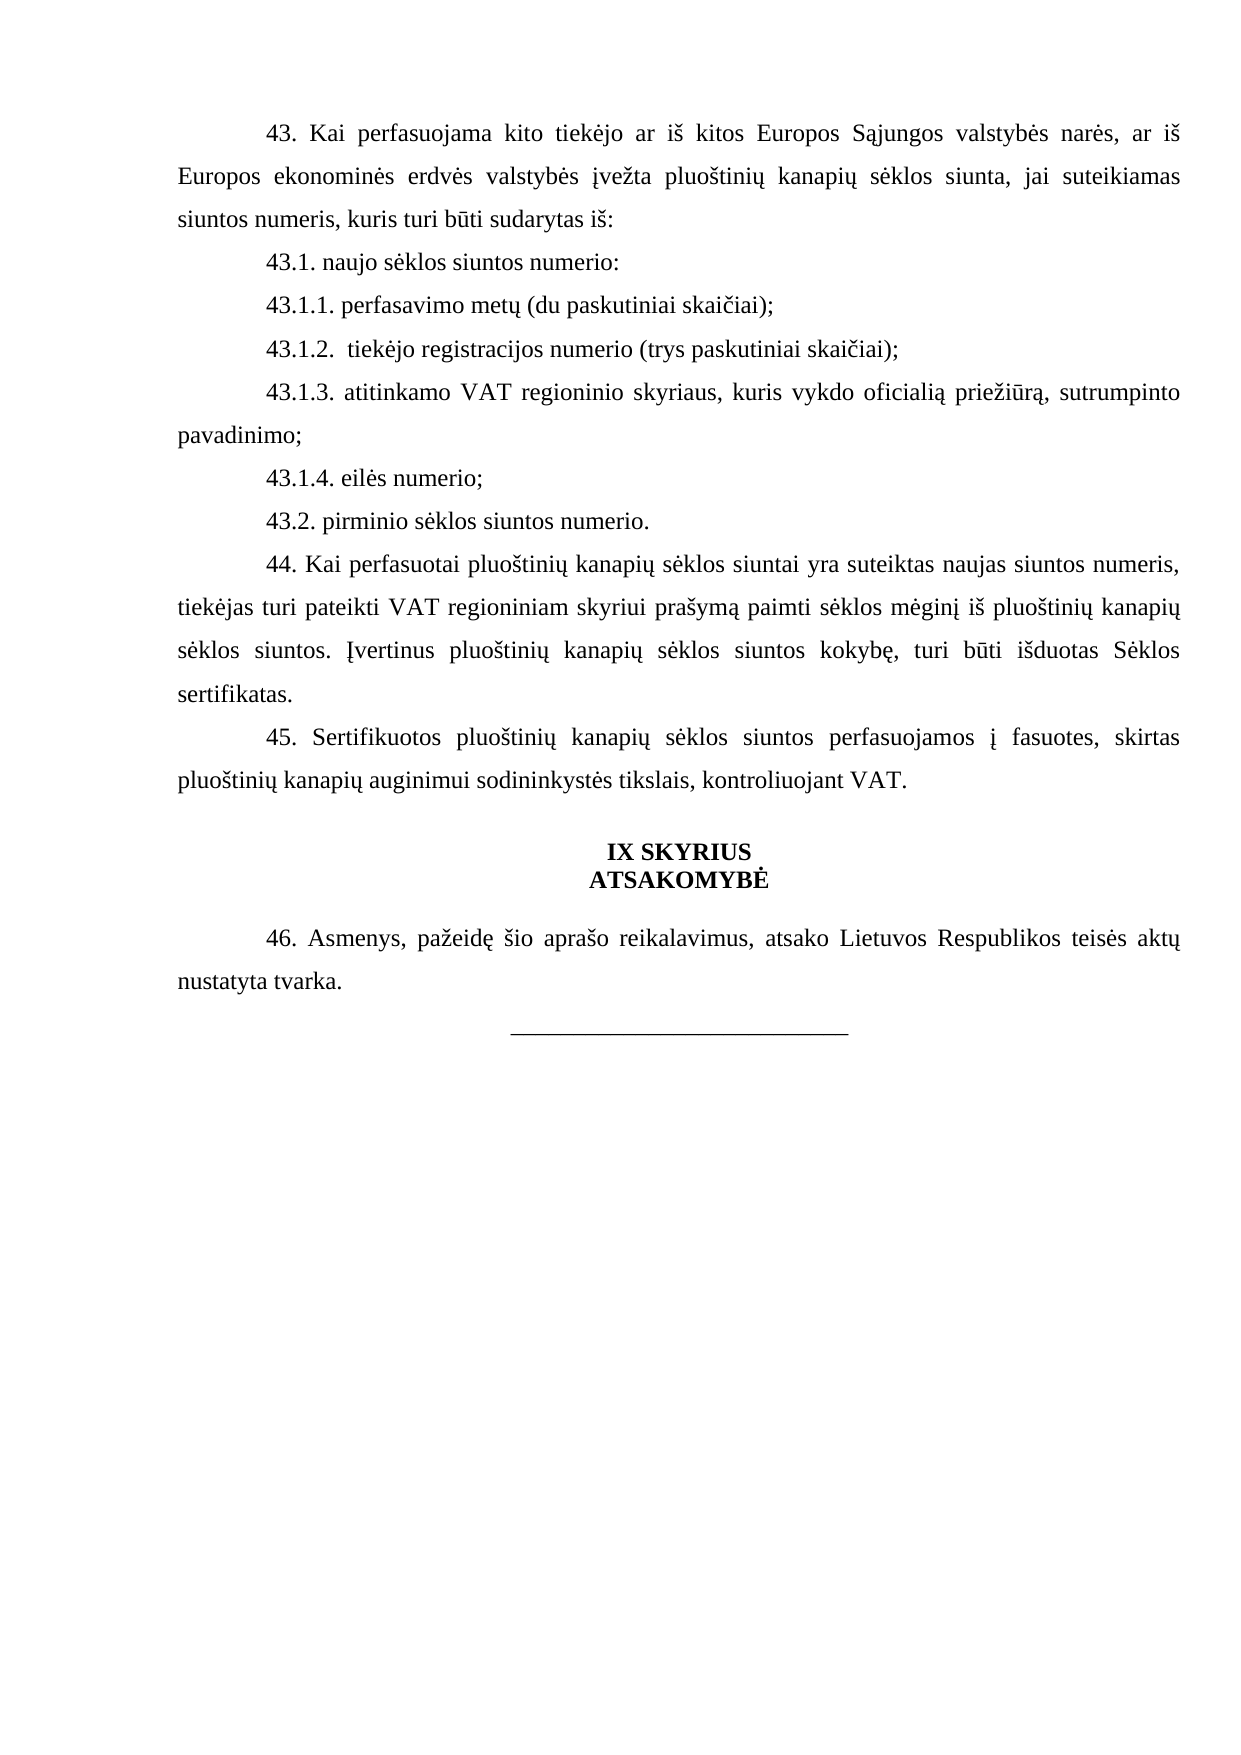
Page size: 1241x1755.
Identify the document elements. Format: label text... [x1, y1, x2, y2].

text 46. Asmenys, pažeidę šio aprašo reikalavimus, atsako Lietuvos Respublikos teisės aktų nustatyta tvarka. [177, 923, 1181, 995]
text 45. Sertifikuotos pluoštinių kanapių sėklos siuntos perfasuojamos į fasuotes, skirtas pluoštinių kanapių auginimui sodininkystės tikslais, kontroliuojant VAT. [177, 722, 1181, 794]
text 44. Kai perfasuotai pluoštinių kanapių sėklos siuntai yra suteiktas naujas siuntos numeris, tiekėjas turi pateikti VAT regioniniam skyriui prašymą paimti sėklos mėginį iš pluoštinių kanapių sėklos siuntos. Įvertinus pluoštinių kanapių sėklos siuntos kokybę, turi būti išduotas Sėklos sertifikatas. [177, 549, 1181, 707]
text 43.1.1. perfasavimo metų (du paskutiniai skaičiai); [177, 291, 1181, 319]
text 43. Kai perfasuojama kito tiekėjo ar iš kitos Europos Sąjungos valstybės narės, ar iš Europos ekonominės erdvės valstybės įvežta pluoštinių kanapių sėklos siunta, jai suteikiamas siuntos numeris, kuris turi būti sudarytas iš: [177, 118, 1181, 233]
text ATSAKOMYBĖ [177, 866, 1181, 894]
text ___________________________ [177, 1009, 1181, 1038]
text 43.1.2. tiekėjo registracijos numerio (trys paskutiniai skaičiai); [177, 334, 1181, 362]
text 43.1. naujo sėklos siuntos numerio: [177, 247, 1181, 276]
text 43.1.4. eilės numerio; [177, 463, 1181, 492]
text IX SKYRIUS [177, 837, 1181, 866]
text 43.2. pirminio sėklos siuntos numerio. [177, 506, 1181, 535]
text 43.1.3. atitinkamo VAT regioninio skyriaus, kuris vykdo oficialią priežiūrą, sutrumpinto pavadinimo; [177, 377, 1181, 449]
